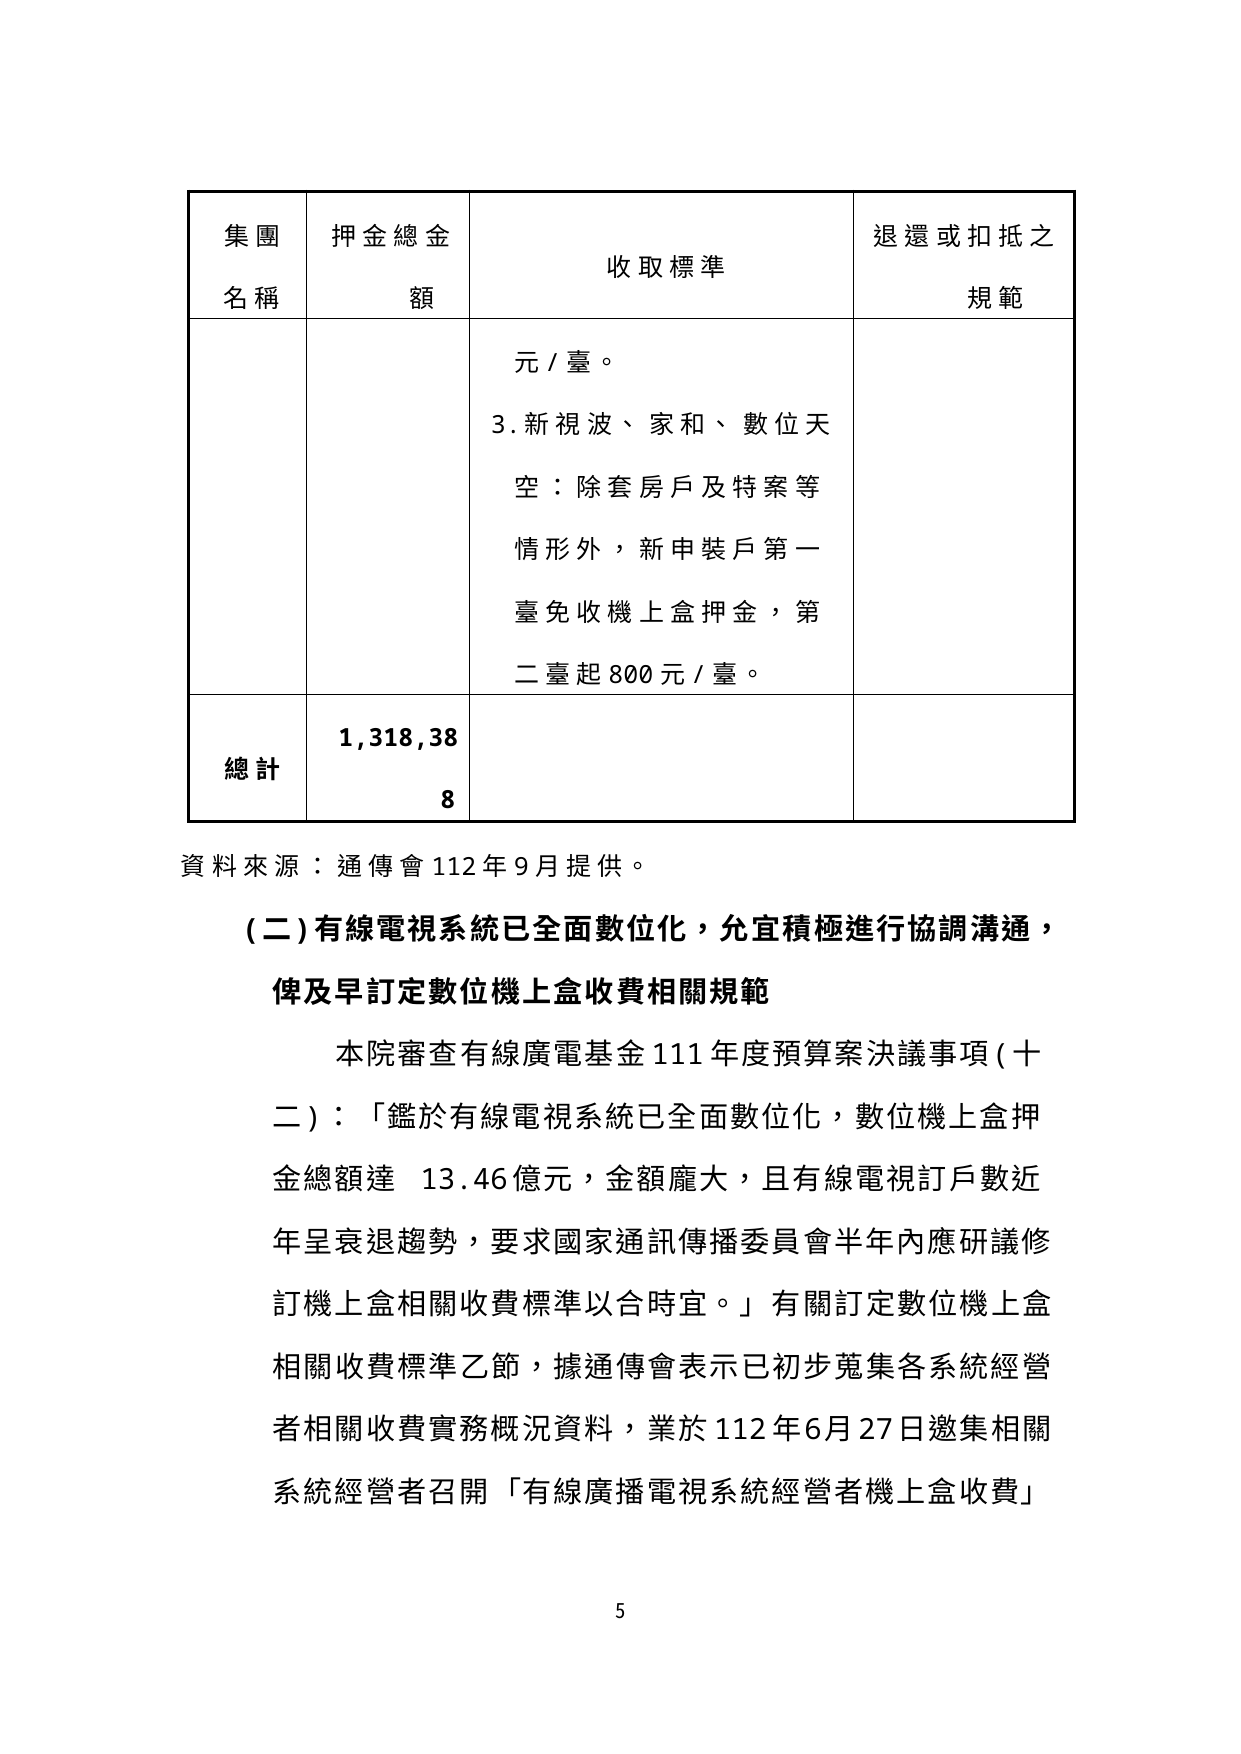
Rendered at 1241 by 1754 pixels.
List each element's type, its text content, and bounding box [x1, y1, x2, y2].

table_header 收取標準 [470, 193, 853, 318]
table_cell 1,318,388 [307, 695, 469, 820]
text (二)有線電視系統已全面數位化，允宜積極進行協調溝通，俾及早訂定數位機上盒收費相關規範 [236, 885, 1063, 1010]
table_header 押金總金額 [307, 193, 469, 318]
text 資料來源：通傳會112年9月提供。 [177, 823, 1063, 885]
text 本院審查有線廣電基金111年度預算案決議事項(十二)：「鑑於有線電視系統已全面數位化，數位機上盒押金總額達 13.46億元，金額龐大，且有線電視訂戶數近年呈衰退趨勢，要求國家通訊傳播委員會半年內應研議修訂機上盒相關收費標準以合時宜。」有關訂定數位機上盒相關收費標準乙節，據通傳會表示已初步蒐集各系統經營者相關收費實務概況資料，業於112年6月27日邀集相關系統經營者召開「有線廣播電視系統經營者機上盒收費」 [266, 1010, 1063, 1510]
table_cell [307, 319, 469, 694]
table_cell 總計 [190, 695, 306, 820]
table_cell [470, 695, 853, 820]
table_cell [854, 319, 1073, 694]
table_header 退還或扣抵之規範 [854, 193, 1073, 318]
table_cell [854, 695, 1073, 820]
table_cell [190, 319, 306, 694]
table_header 集團名稱 [190, 193, 306, 318]
table_cell 元/臺。 3.新視波、家和、數位天空：除套房戶及特案等情形外，新申裝戶第一臺免收機上盒押金，第二臺起800元/臺。 [470, 319, 853, 694]
